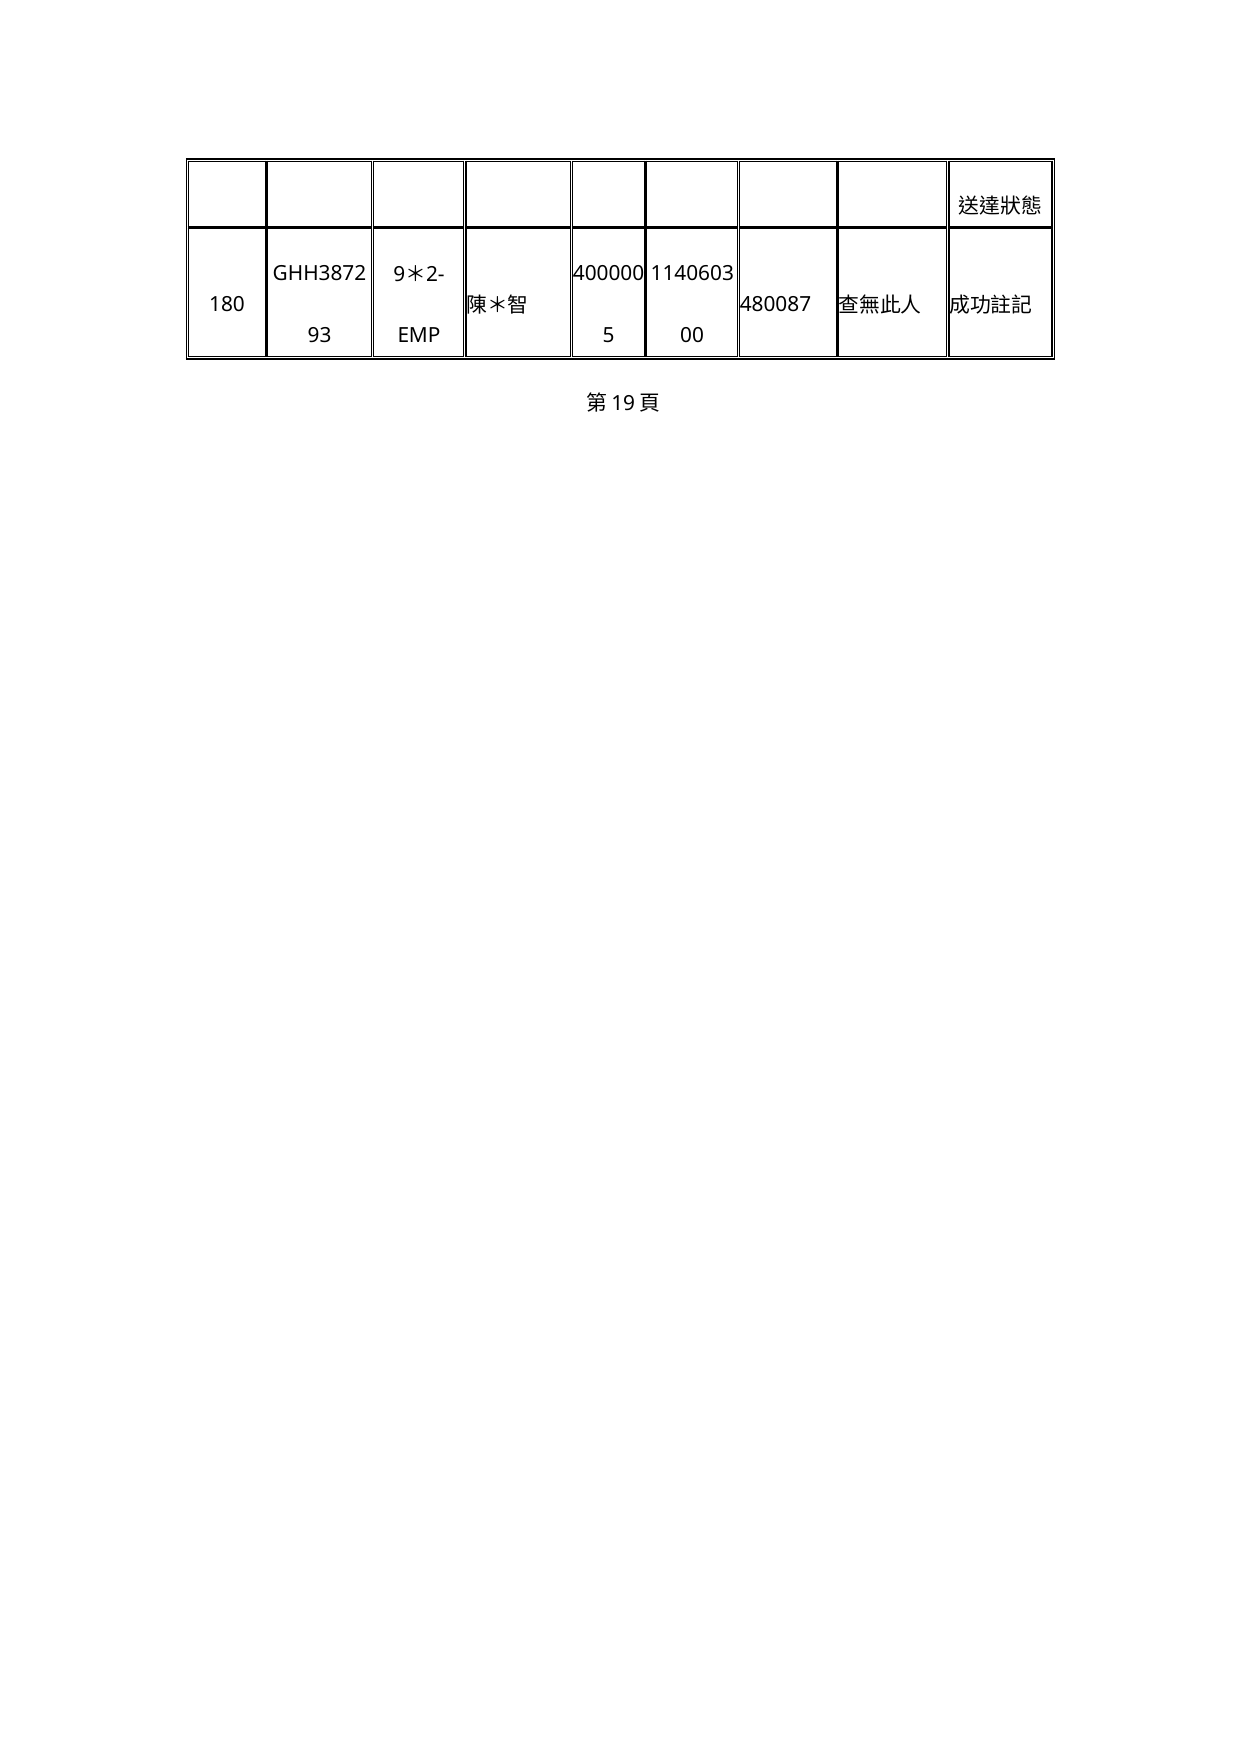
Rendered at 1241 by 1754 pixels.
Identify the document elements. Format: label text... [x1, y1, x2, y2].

text 第19頁 [187, 360, 1053, 422]
table_header [740, 162, 836, 226]
table_header [573, 162, 644, 226]
table_cell GHH387293 [268, 229, 371, 356]
table_header [467, 162, 570, 226]
table_cell 480087 [740, 229, 836, 356]
table_header 送達狀態 [950, 162, 1051, 226]
table_cell 9＊2-EMP [374, 229, 463, 356]
table_cell 114060300 [647, 229, 737, 356]
table_header [647, 162, 737, 226]
table_header [374, 162, 463, 226]
table_cell 查無此人 [839, 229, 946, 356]
table_cell 4000005 [573, 229, 644, 356]
table_cell 成功註記 [950, 229, 1051, 356]
table_cell 180 [189, 229, 265, 356]
table_cell 陳＊智 [467, 229, 570, 356]
table_header [189, 162, 265, 226]
table_header [839, 162, 946, 226]
table_header [268, 162, 371, 226]
